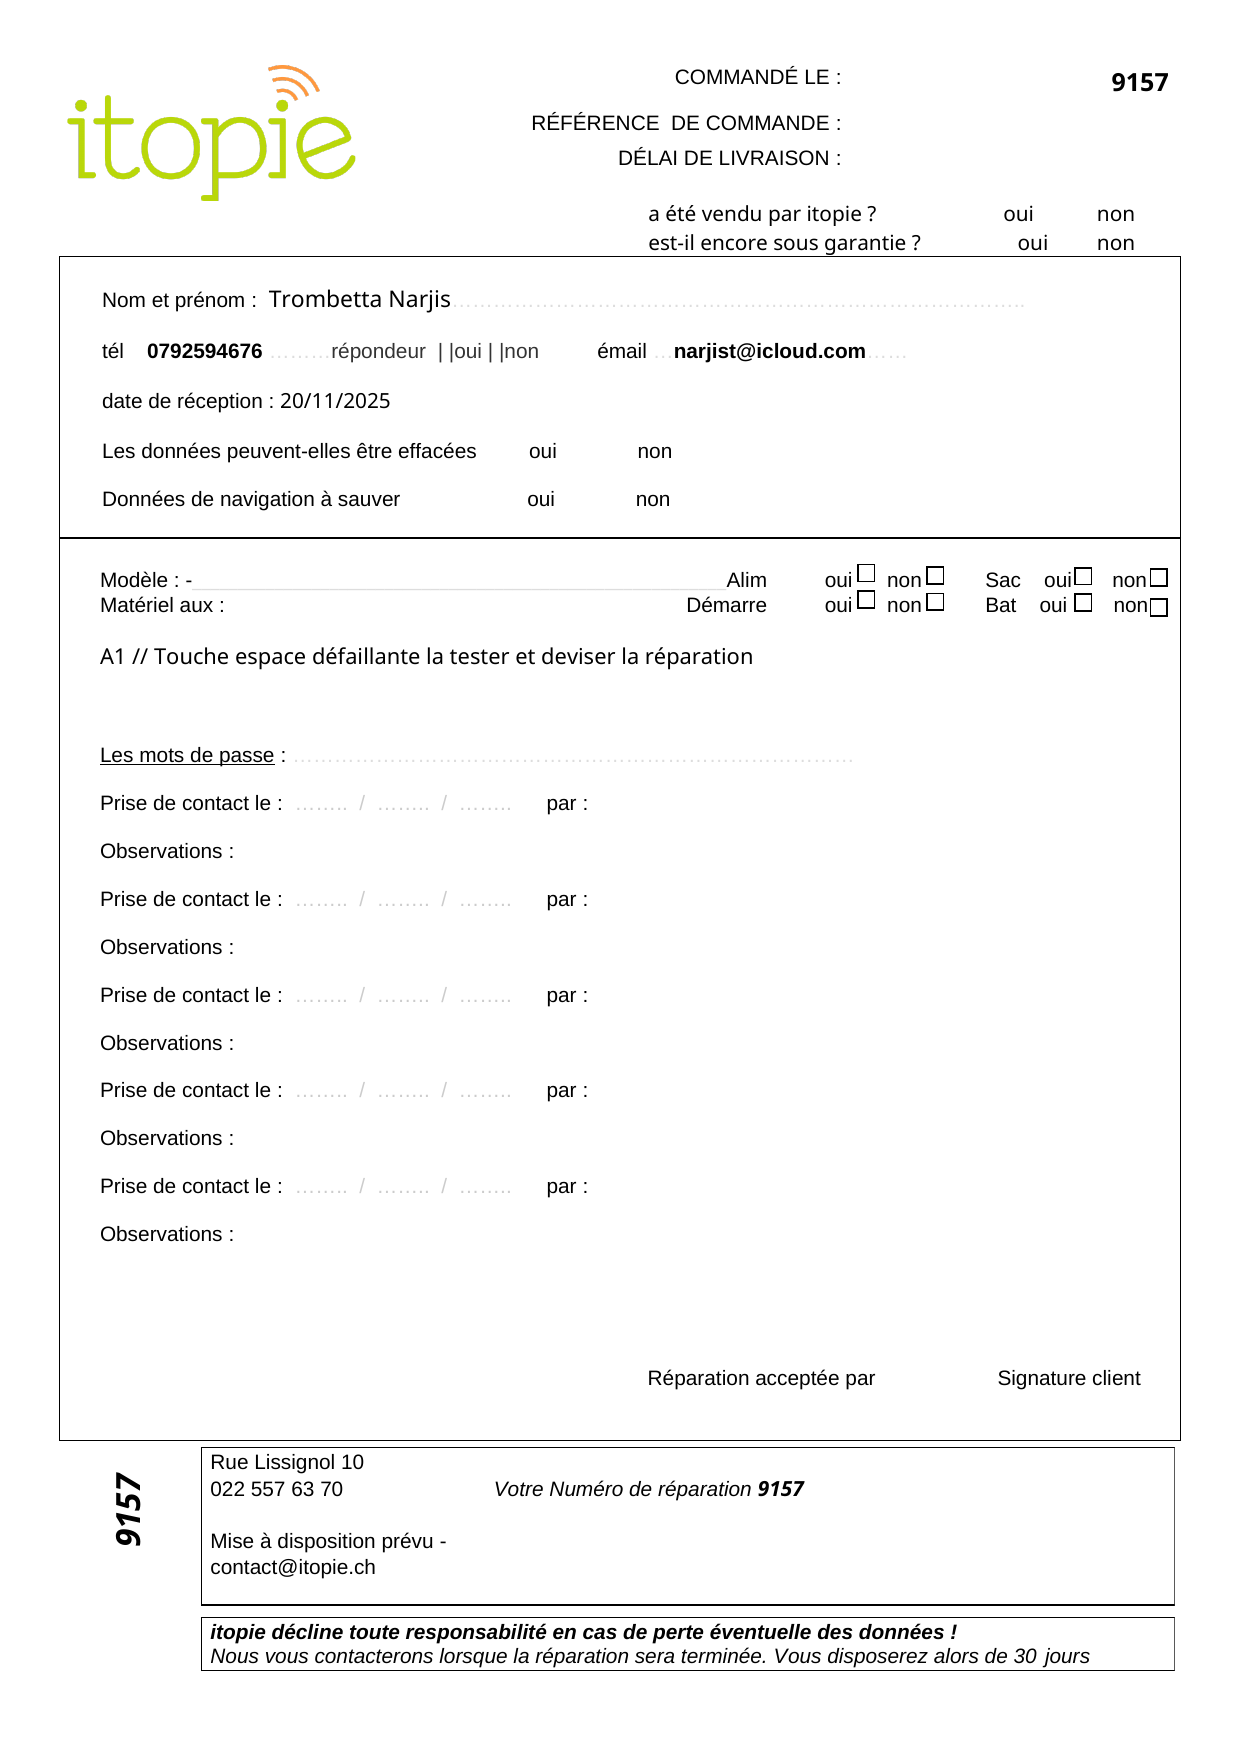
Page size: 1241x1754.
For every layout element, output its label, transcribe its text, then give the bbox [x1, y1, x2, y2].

text A1 // Touche espace défaillante la tester et deviser la réparation [60, 638, 1180, 671]
text Prise de contact le : …….. / …….. / …….. par : [60, 788, 1180, 815]
text Observations : [60, 931, 1180, 958]
text date de réception : 20/11/2025 [60, 383, 1180, 415]
table_cell DÉLAI DE LIVRAISON : [490, 140, 847, 175]
text Réparation acceptée par Signature client [60, 1363, 1180, 1390]
text Matériel aux : Démarre oui non Bat oui non [60, 590, 1180, 617]
table_header Rue Lissignol 10 022 557 63 70 Votre Numéro de réparation 9157 Mise à disposition prévu - contact@itopie.ch [195, 1441, 1180, 1611]
text est-il encore sous garantie ? oui non [59, 228, 1181, 256]
text Observations : [60, 1123, 1180, 1150]
text Modèle : - Alim oui non Sac oui non [948, 562, 1180, 590]
text Modèle : - Alim oui non Sac oui non [879, 562, 925, 590]
text Observations : [60, 1027, 1180, 1054]
text Observations : [60, 1219, 1180, 1246]
picture [67, 65, 356, 201]
text Observations : [60, 836, 1180, 863]
text Prise de contact le : …….. / …….. / …….. par : [60, 979, 1180, 1006]
text Prise de contact le : …….. / …….. / …….. par : [60, 1075, 1180, 1102]
table_cell itopie décline toute responsabilité en cas de perte éventuelle des données ! Nous vous contacterons lorsque la réparation sera terminée. Vous disposerez alors de 30 jours [195, 1611, 1180, 1677]
table_cell RÉFÉRENCE DE COMMANDE : [490, 105, 847, 140]
text Nom et prénom : Trombetta Narjis……………………………………………………………………….. [60, 280, 1180, 314]
text Prise de contact le : …….. / …….. / …….. par : [60, 883, 1180, 911]
table_header 9157 [59, 1441, 195, 1677]
text a été vendu par itopie ? oui non [59, 199, 1181, 228]
text Prise de contact le : …….. / …….. / …….. par : [60, 1171, 1180, 1198]
text Les mots de passe : ……………………………………………………………………… [60, 740, 1180, 767]
table_cell [847, 140, 1180, 175]
table_header 9157 [847, 59, 1180, 104]
text Modèle : - Alim oui non Sac oui non [60, 562, 856, 590]
table_header COMMANDÉ LE : [490, 59, 847, 104]
text Données de navigation à sauver oui non [60, 484, 1180, 511]
text Les données peuvent-elles être effacées oui non [60, 436, 1180, 463]
text tél 0792594676 ………répondeur | |oui | |non émail …narjist@icloud.com…… [60, 335, 1180, 362]
table_cell [847, 105, 1180, 140]
